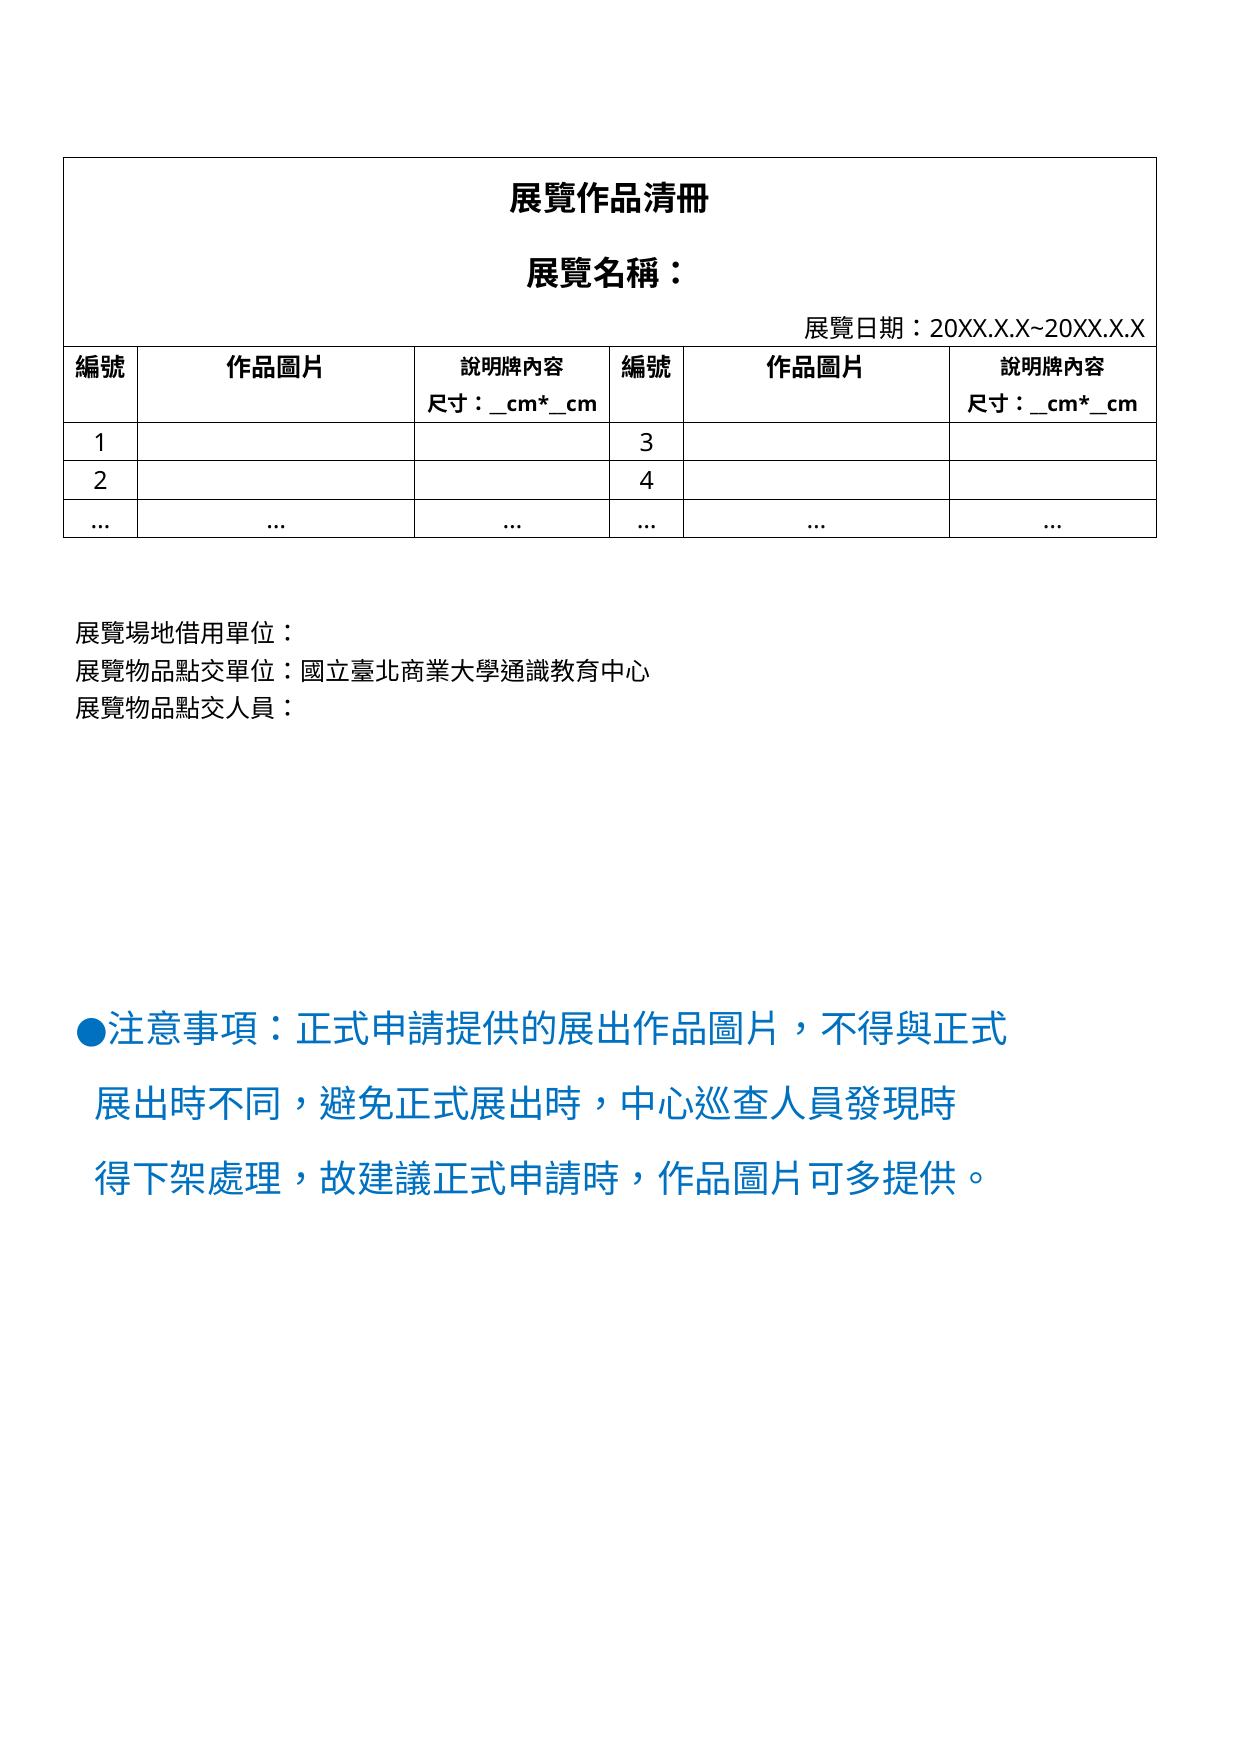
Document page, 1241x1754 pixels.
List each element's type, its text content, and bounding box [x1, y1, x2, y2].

table_cell [684, 423, 949, 460]
table_cell 編號 [64, 347, 137, 422]
table_cell … [138, 500, 414, 537]
table_cell … [415, 500, 609, 537]
text 展覽物品點交人員： [75, 688, 1165, 726]
table_cell … [64, 500, 137, 537]
table_header 展覽作品清冊 展覽名稱： 展覽日期：20XX.X.X~20XX.X.X [64, 158, 1156, 346]
table_cell 4 [610, 461, 683, 499]
table_cell 3 [610, 423, 683, 460]
table_cell … [610, 500, 683, 537]
table_cell [950, 423, 1156, 460]
table_cell 作品圖片 [684, 347, 949, 422]
table_cell 1 [64, 423, 137, 460]
table_cell [138, 423, 414, 460]
table_cell [684, 461, 949, 499]
table_cell [138, 461, 414, 499]
text 展覽物品點交單位：國立臺北商業大學通識教育中心 [75, 651, 1165, 688]
text 展覽場地借用單位： [75, 613, 1165, 651]
table_cell [415, 461, 609, 499]
text 得下架處理，故建議正式申請時，作品圖片可多提供。 [75, 1138, 1165, 1213]
table_cell 作品圖片 [138, 347, 414, 422]
table_cell [415, 423, 609, 460]
table_cell 2 [64, 461, 137, 499]
text 展出時不同，避免正式展出時，中心巡查人員發現時 [75, 1063, 1165, 1138]
table_cell … [950, 500, 1156, 537]
table_cell 說明牌內容 尺寸：__cm*__cm [415, 347, 609, 422]
table_cell 編號 [610, 347, 683, 422]
table_cell [950, 461, 1156, 499]
text ●注意事項：正式申請提供的展出作品圖片，不得與正式 [75, 988, 1165, 1063]
table_cell 說明牌內容 尺寸：__cm*__cm [950, 347, 1156, 422]
table_cell … [684, 500, 949, 537]
